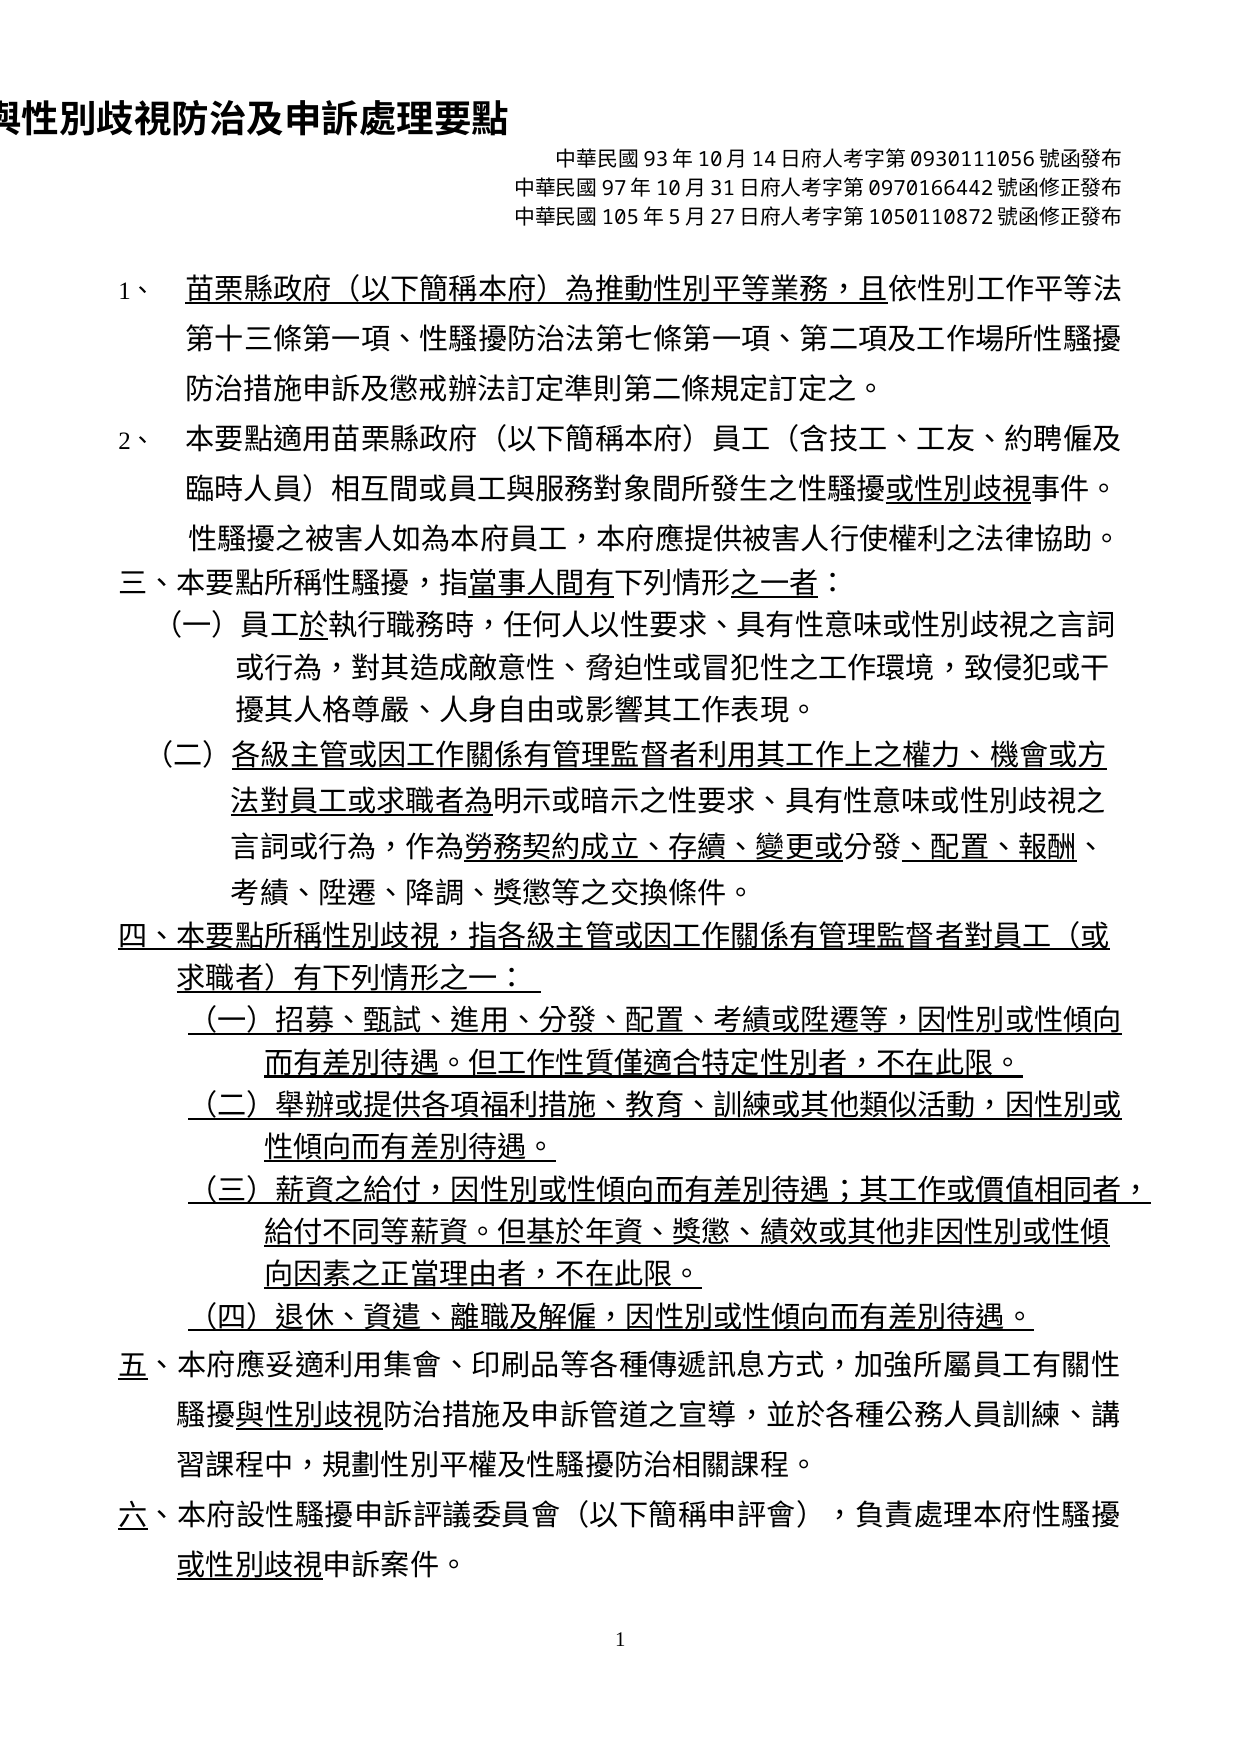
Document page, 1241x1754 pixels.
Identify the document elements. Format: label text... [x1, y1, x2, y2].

text （三）薪資之給付，因性別或性傾向而有差別待遇；其工作或價值相同者，給付不同等薪資。但基於年資、獎懲、績效或其他非因性別或性傾向因素之正當理由者，不在此限。 [118, 1166, 1122, 1293]
text 中華民國105年5月27日府人考字第1050110872號函修正發布 [118, 201, 1122, 230]
text 六、本府設性騷擾申訴評議委員會（以下簡稱申評會），負責處理本府性騷擾或性別歧視申訴案件。 [118, 1486, 1122, 1586]
text 中華民國93年10月14日府人考字第0930111056號函發布 [118, 143, 1122, 172]
text （二）舉辦或提供各項福利措施、教育、訓練或其他類似活動，因性別或性傾向而有差別待遇。 [118, 1081, 1122, 1166]
text 苗栗縣政府性騷擾與性別歧視防治及申訴處理要點 [118, 89, 1122, 143]
text 中華民國97年10月31日府人考字第0970166442號函修正發布 [118, 172, 1122, 201]
text 四、本要點所稱性別歧視，指各級主管或因工作關係有管理監督者對員工（或求職者）有下列情形之一： [118, 912, 1122, 997]
text （四）退休、資遣、離職及解僱，因性別或性傾向而有差別待遇。 [118, 1293, 1122, 1336]
list 苗栗縣政府（以下簡稱本府）為推動性別平等業務，且依性別工作平等法第十三條第一項、性騷擾防治法第七條第一項、第二項及工作場所性騷擾防治措施申訴及懲戒辦法訂定準則第二條規定訂定之。 [118, 259, 1122, 409]
text （二）各級主管或因工作關係有管理監督者利用其工作上之權力、機會或方法對員工或求職者為明示或暗示之性要求、具有性意味或性別歧視之言詞或行為，作為勞務契約成立、存續、變更或分發、配置、報酬、考績、陞遷、降調、獎懲等之交換條件。 [144, 729, 1122, 912]
text 三、本要點所稱性騷擾，指當事人間有下列情形之一者： [118, 559, 1122, 602]
text （一）員工於執行職務時，任何人以性要求、具有性意味或性別歧視之言詞或行為，對其造成敵意性、脅迫性或冒犯性之工作環境，致侵犯或干擾其人格尊嚴、人身自由或影響其工作表現。 [118, 602, 1122, 729]
text 五、本府應妥適利用集會、印刷品等各種傳遞訊息方式，加強所屬員工有關性騷擾與性別歧視防治措施及申訴管道之宣導，並於各種公務人員訓練、講習課程中，規劃性別平權及性騷擾防治相關課程。 [118, 1336, 1122, 1486]
text （一）招募、甄試、進用、分發、配置、考績或陞遷等，因性別或性傾向而有差別待遇。但工作性質僅適合特定性別者，不在此限。 [118, 997, 1122, 1081]
text 性騷擾之被害人如為本府員工，本府應提供被害人行使權利之法律協助。 [118, 509, 1122, 559]
list 本要點適用苗栗縣政府（以下簡稱本府）員工（含技工、工友、約聘僱及臨時人員）相互間或員工與服務對象間所發生之性騷擾或性別歧視事件。 [118, 409, 1122, 509]
